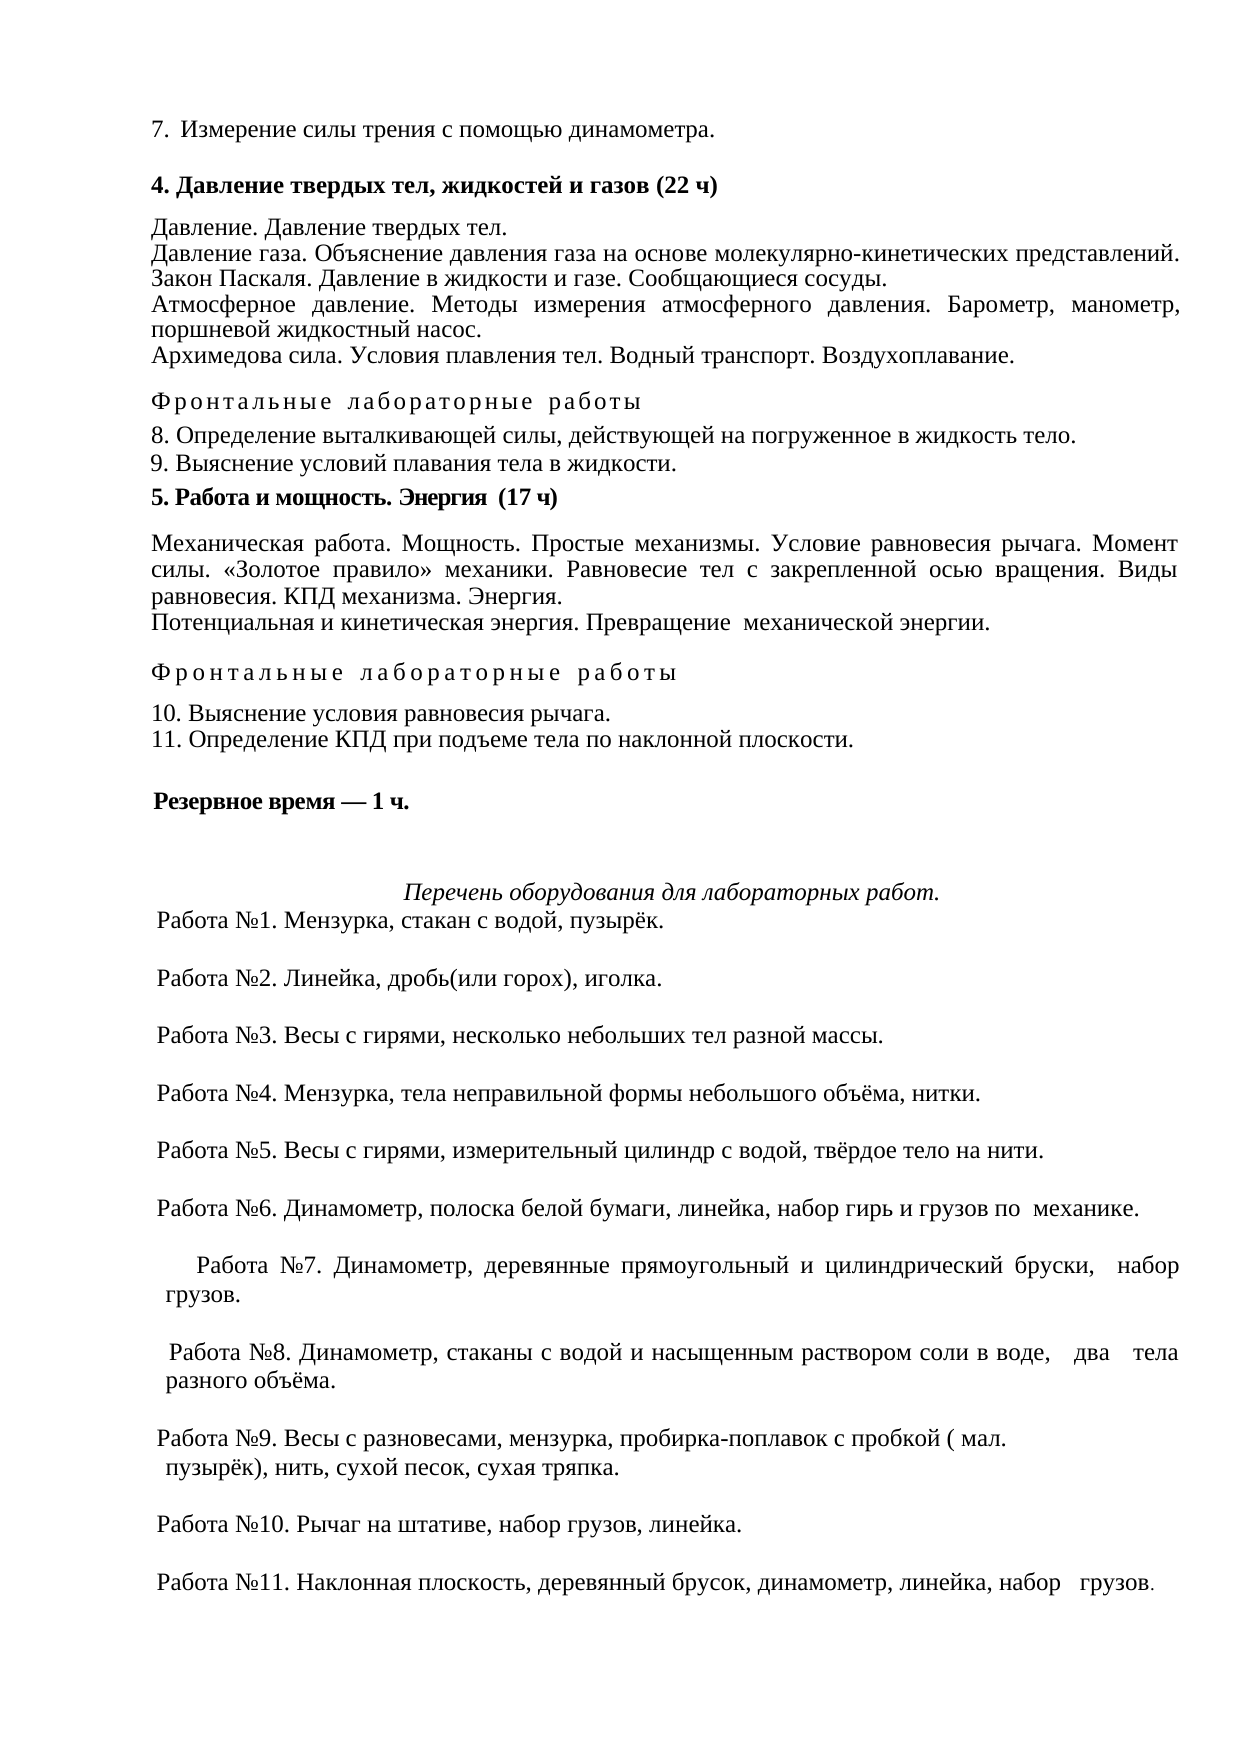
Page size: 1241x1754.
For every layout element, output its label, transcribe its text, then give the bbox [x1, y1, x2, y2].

text 10. Выяснение условия равновесия рычага. [106, 699, 1181, 726]
text Атмосферное давление. Методы измерения атмосферного давления. Баро­метр, манометр, поршневой жидкостный насос. [151, 293, 1181, 343]
text Давление газа. Объяснение давления газа на осно­ве молекулярно-кинетических представлений. Закон Паскаля. Давление в жидкости и газе. Сообщающиеся сосу­ды. [151, 242, 1180, 292]
text 5. Работа и мощность. Энергия (17 ч) [106, 477, 1065, 512]
text Работа №7. Динамометр, деревянные прямоугольный и цилиндрический бруски, набор грузов. [106, 1251, 1181, 1308]
text Работа №3. Весы с гирями, несколько небольших тел разной массы. [106, 1021, 1181, 1049]
text 8. Определение выталкивающей силы, действующей на погруженное в жидкость тело. [151, 423, 1181, 448]
text Работа №2. Линейка, дробь(или горох), иголка. [106, 963, 1181, 992]
text 9. Выяснение условий плавания тела в жидкости. [106, 448, 1181, 477]
text Работа №8. Динамометр, стаканы с водой и насыщенным раствором соли в воде, два тела разного объёма. [106, 1337, 1181, 1394]
text Фронтальные лабораторные работы [106, 657, 1181, 685]
text Работа №11. Наклонная плоскость, деревянный брусок, динамометр, линейка, набор грузов. [106, 1567, 1181, 1596]
text Давление. Давление твердых тел. [106, 215, 1181, 240]
list Измерение силы трения с помощью динамометра. [106, 117, 1179, 143]
text Работа №6. Динамометр, полоска белой бумаги, линейка, набор гирь и грузов по механике. [106, 1193, 1181, 1222]
text Архимедова сила. Условия плавления тел. Водный транспорт. Воздухоплавание. [106, 344, 1181, 369]
text Работа №4. Мензурка, тела неправильной формы небольшого объёма, нитки. [106, 1078, 1181, 1107]
text Работа №5. Весы с гирями, измерительный цилиндр с водой, твёрдое тело на нити. [106, 1136, 1181, 1164]
text Работа №10. Рычаг на штативе, набор грузов, линейка. [106, 1509, 1181, 1538]
text Потенциальная и кинетическая энергия. Превращение механической энергии. [151, 610, 1179, 636]
text Механическая работа. Мощность. Простые механизмы. Условие равновесия рычага. Момент силы. «Золотое правило» механики. Равновесие тел с закрепленной осью вращения. Виды равновесия. КПД механизма. Энергия. [151, 530, 1179, 610]
text Фронтальные лабораторные работы [106, 386, 1181, 414]
text пузырёк), нить, сухой песок, сухая тряпка. [165, 1452, 1181, 1481]
text 11. Определение КПД при подъеме тела по наклонной плоскости. [106, 726, 1179, 753]
text 4. Давление твердых тел, жидкостей и газов (22 ч) [106, 167, 1181, 200]
text Работа №1. Мензурка, стакан с водой, пузырёк. [106, 906, 1181, 934]
text Работа №9. Весы с разновесами, мензурка, пробирка-поплавок с пробкой ( мал. [106, 1423, 1181, 1452]
text Перечень оборудования для лабораторных работ. [106, 877, 1181, 906]
text Резервное время — 1 ч. [106, 786, 1181, 815]
